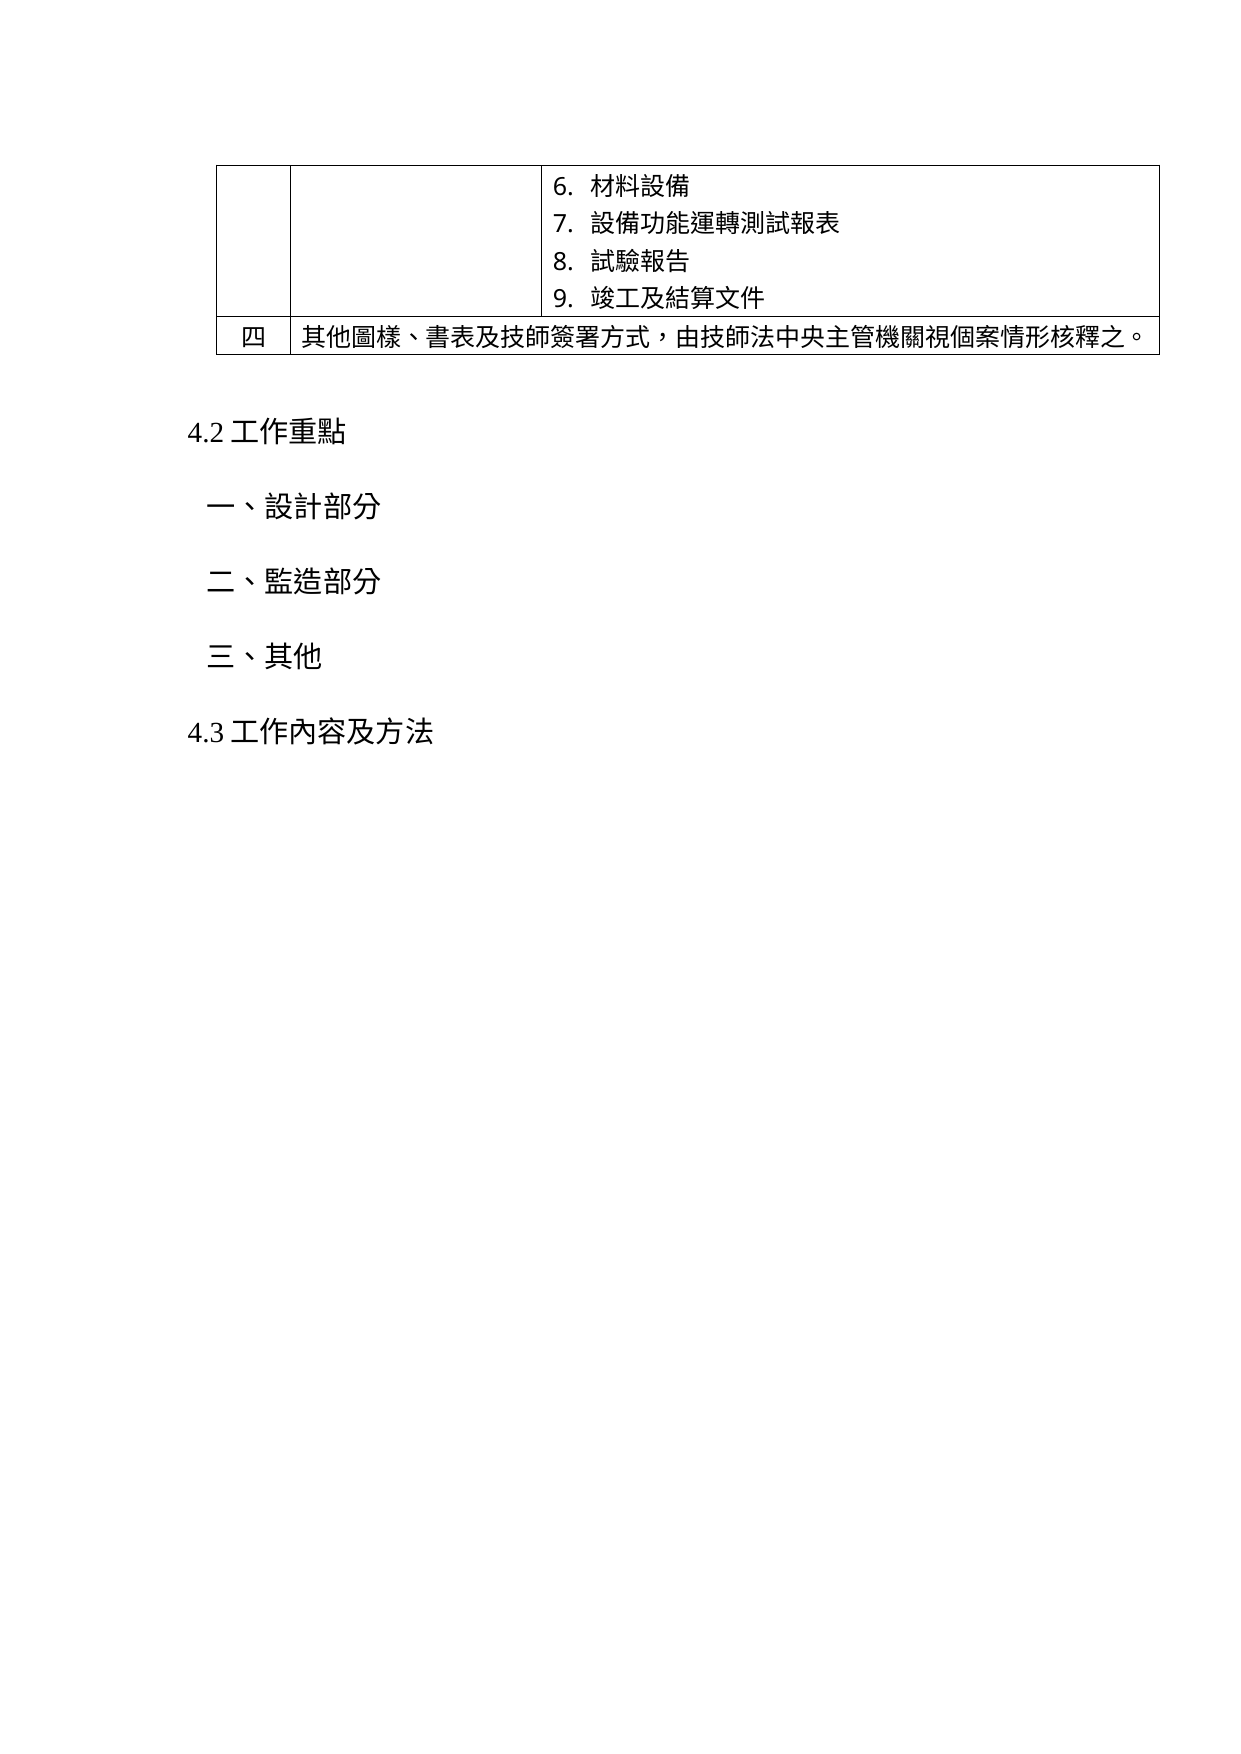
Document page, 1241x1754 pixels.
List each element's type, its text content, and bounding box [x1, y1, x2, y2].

table_cell 施工計畫 品質計畫 預定進度表 施工圖 器材樣品 材料設備 設備功能運轉測試報表 試驗報告 竣工及結算文件 [542, 166, 1159, 316]
text 一、設計部分 [206, 468, 1053, 543]
text 4.3工作內容及方法 [187, 693, 1053, 768]
subtitle 4.2工作重點 [187, 393, 1053, 468]
table_cell 其他圖樣、書表及技師簽署方式，由技師法中央主管機關視個案情形核釋之。 [291, 317, 1159, 354]
text 三、其他 [206, 618, 1053, 693]
table_cell [217, 166, 290, 316]
table_cell [291, 166, 541, 316]
text 二、監造部分 [206, 543, 1053, 618]
table_cell 四 [217, 317, 290, 354]
